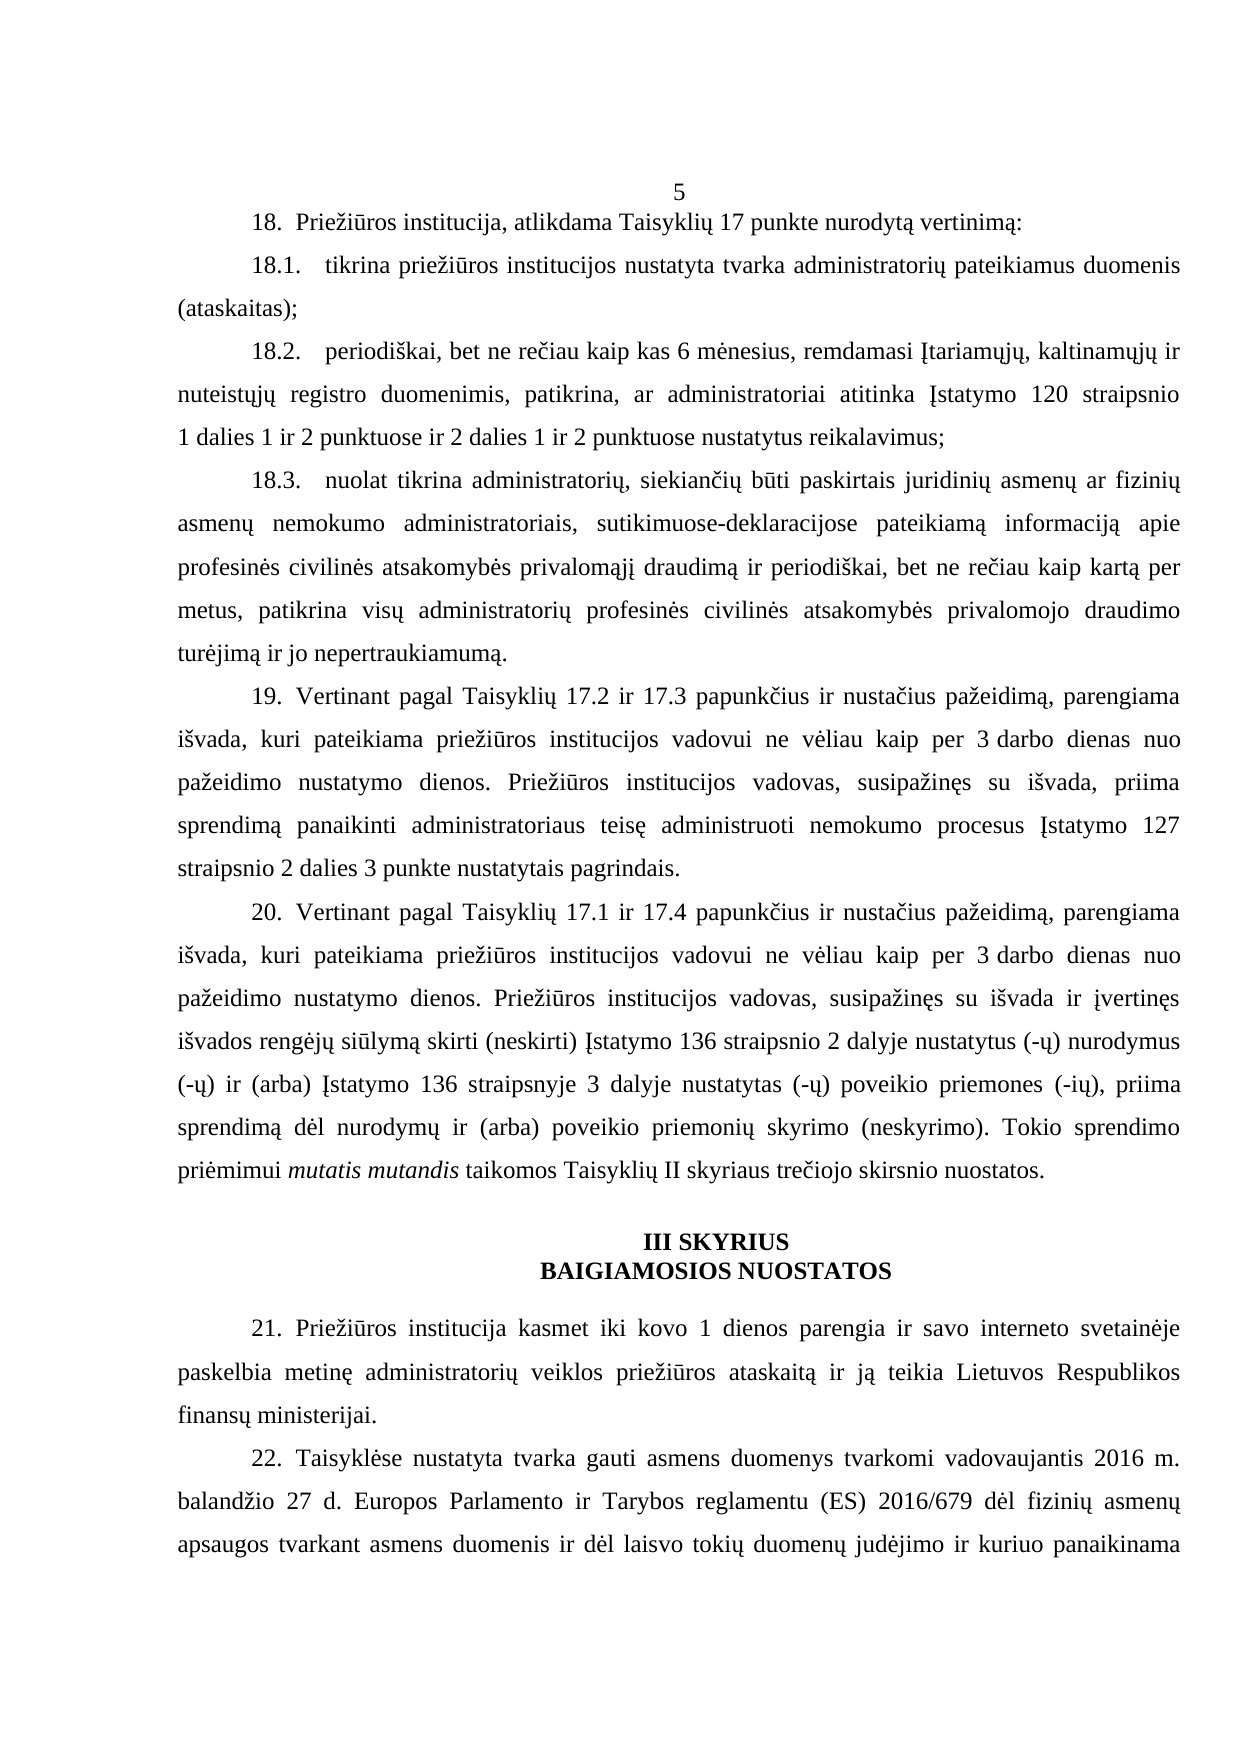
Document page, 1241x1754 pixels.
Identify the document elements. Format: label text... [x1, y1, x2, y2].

text 20. Vertinant pagal Taisyklių 17.1 ir 17.4 papunkčius ir nustačius pažeidimą, parengiama išvada, kuri pateikiama priežiūros institucijos vadovui ne vėliau kaip per 3 darbo dienas nuo pažeidimo nustatymo dienos. Priežiūros institucijos vadovas, susipažinęs su išvada ir įvertinęs išvados rengėjų siūlymą skirti (neskirti) Įstatymo 136 straipsnio 2 dalyje nustatytus (-ų) nurodymus (-ų) ir (arba) Įstatymo 136 straipsnyje 3 dalyje nustatytas (-ų) poveikio priemones (-ių), priima sprendimą dėl nurodymų ir (arba) poveikio priemonių skyrimo (neskyrimo). Tokio sprendimo priėmimui mutatis mutandis taikomos Taisyklių II skyriaus trečiojo skirsnio nuostatos. [177, 897, 1181, 1184]
text 19. Vertinant pagal Taisyklių 17.2 ir 17.3 papunkčius ir nustačius pažeidimą, parengiama išvada, kuri pateikiama priežiūros institucijos vadovui ne vėliau kaip per 3 darbo dienas nuo pažeidimo nustatymo dienos. Priežiūros institucijos vadovas, susipažinęs su išvada, priima sprendimą panaikinti administratoriaus teisę administruoti nemokumo procesus Įstatymo 127 straipsnio 2 dalies 3 punkte nustatytais pagrindais. [177, 681, 1181, 882]
text 21. Priežiūros institucija kasmet iki kovo 1 dienos parengia ir savo interneto svetainėje paskelbia metinę administratorių veiklos priežiūros ataskaitą ir ją teikia Lietuvos Respublikos finansų ministerijai. [177, 1313, 1181, 1428]
text Baigiamosios nuostatos [177, 1256, 1181, 1285]
text 18. Priežiūros institucija, atlikdama Taisyklių 17 punkte nurodytą vertinimą: [177, 207, 1181, 235]
text 18.3. nuolat tikrina administratorių, siekiančių būti paskirtais juridinių asmenų ar fizinių asmenų nemokumo administratoriais, sutikimuose-deklaracijose pateikiamą informaciją apie profesinės civilinės atsakomybės privalomąjį draudimą ir periodiškai, bet ne rečiau kaip kartą per metus, patikrina visų administratorių profesinės civilinės atsakomybės privalomojo draudimo turėjimą ir jo nepertraukiamumą. [177, 465, 1181, 667]
text III SKYRIUS [177, 1227, 1181, 1256]
text 18.1. tikrina priežiūros institucijos nustatyta tvarka administratorių pateikiamus duomenis (ataskaitas); [177, 250, 1181, 322]
text 18.2. periodiškai, bet ne rečiau kaip kas 6 mėnesius, remdamasi Įtariamųjų, kaltinamųjų ir nuteistųjų registro duomenimis, patikrina, ar administratoriai atitinka Įstatymo 120 straipsnio 1 dalies 1 ir 2 punktuose ir 2 dalies 1 ir 2 punktuose nustatytus reikalavimus; [177, 336, 1181, 451]
text 22. Taisyklėse nustatyta tvarka gauti asmens duomenys tvarkomi vadovaujantis 2016 m. balandžio 27 d. Europos Parlamento ir Tarybos reglamentu (ES) 2016/679 dėl fizinių asmenų apsaugos tvarkant asmens duomenis ir dėl laisvo tokių duomenų judėjimo ir kuriuo panaikinama [177, 1443, 1181, 1558]
